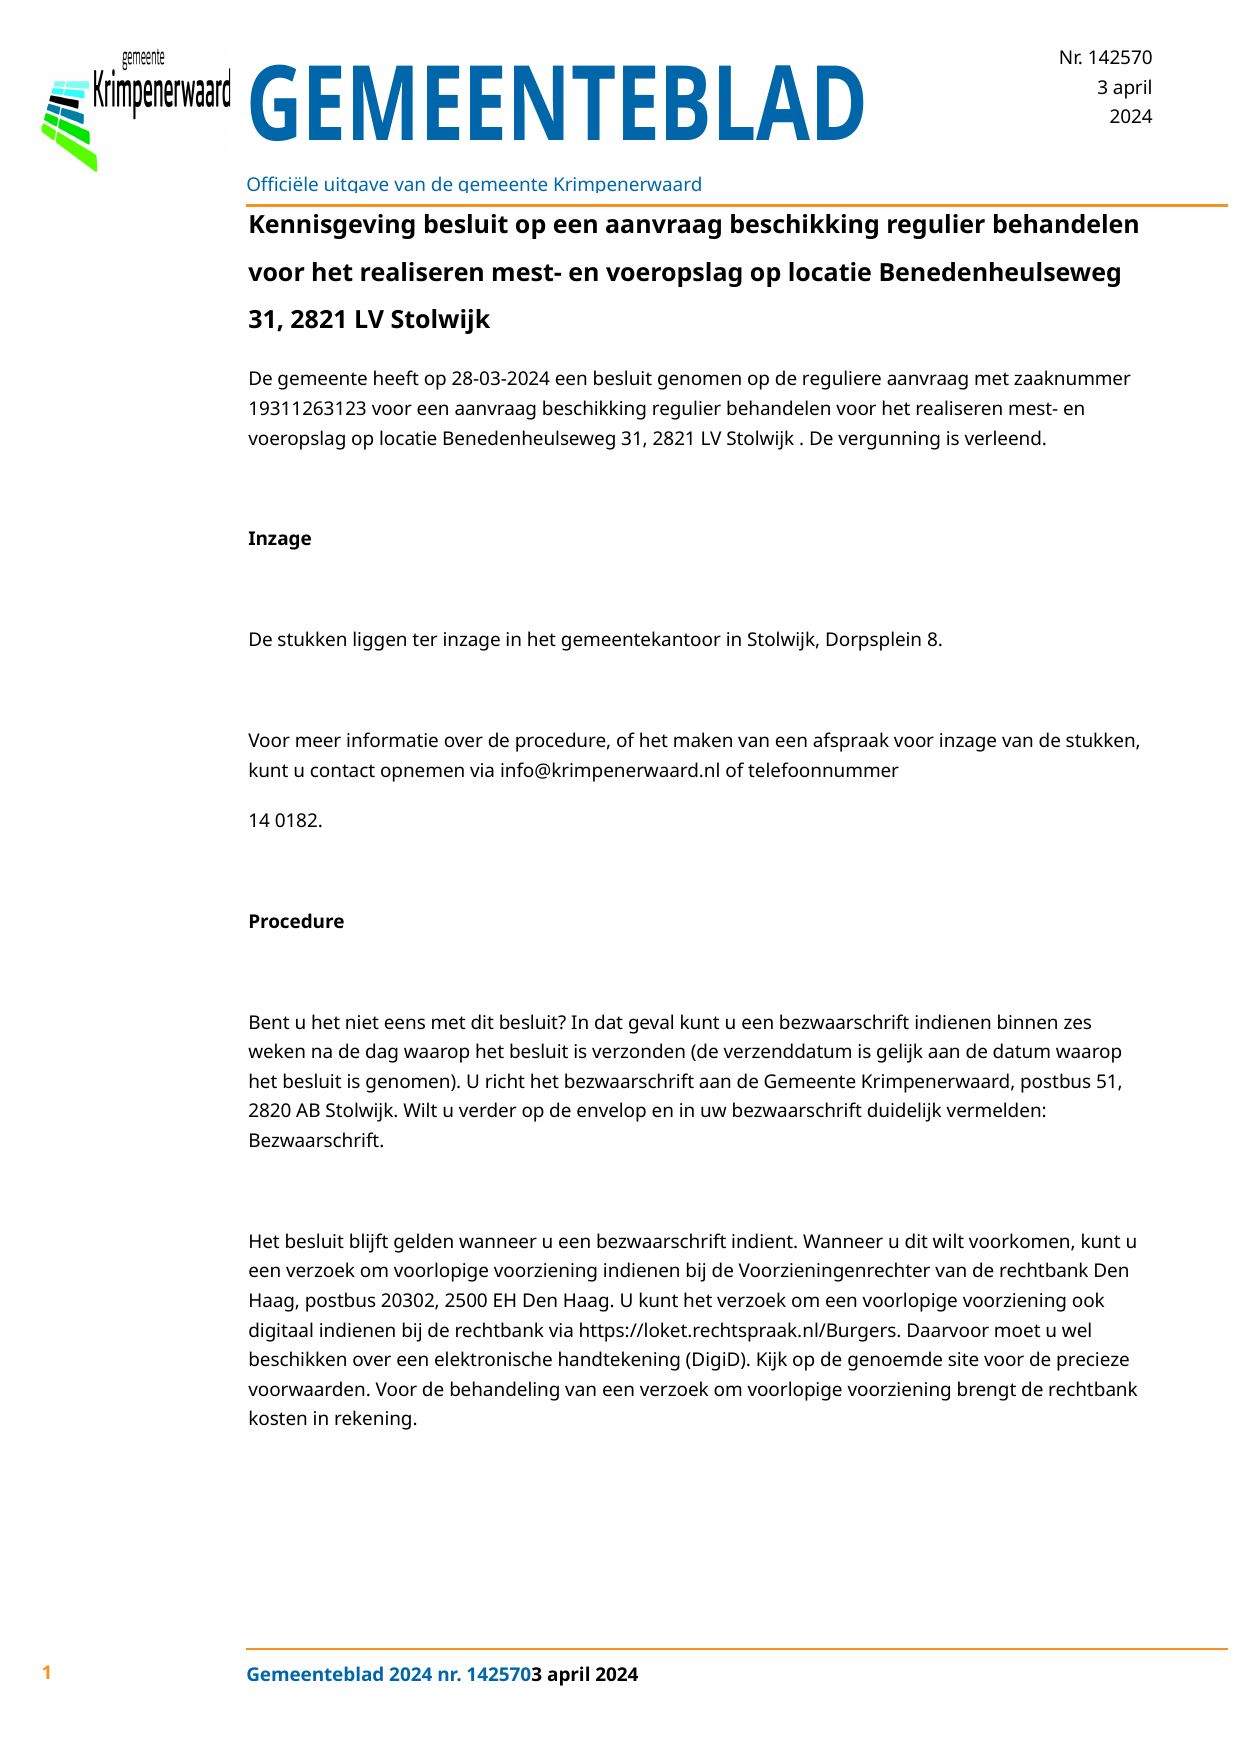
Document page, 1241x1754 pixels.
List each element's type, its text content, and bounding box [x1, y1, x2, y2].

text Inzage [248, 526, 1152, 551]
text Procedure [248, 908, 1152, 934]
text Bent u het niet eens met dit besluit? In dat geval kunt u een bezwaarschrift indienen binnen zes weken na de dag waarop het besluit is verzonden (de verzenddatum is gelijk aan de datum waarop het besluit is genomen). U richt het bezwaarschrift aan de Gemeente Krimpenerwaard, postbus 51, 2820 AB Stolwijk. Wilt u verder op de envelop en in uw bezwaarschrift duidelijk vermelden: Bezwaarschrift. [248, 1009, 1152, 1153]
text De gemeente heeft op 28-03-2024 een besluit genomen op de reguliere aanvraag met zaaknummer 19311263123 voor een aanvraag beschikking regulier behandelen voor het realiseren mest- en voeropslag op locatie Benedenheulseweg 31, 2821 LV Stolwijk . De vergunning is verleend. [248, 366, 1152, 450]
text De stukken liggen ter inzage in het gemeentekantoor in Stolwijk, Dorpsplein 8. [248, 626, 1152, 652]
text Het besluit blijft gelden wanneer u een bezwaarschrift indient. Wanneer u dit wilt voorkomen, kunt u een verzoek om voorlopige voorziening indienen bij de Voorzieningenrechter van de rechtbank Den Haag, postbus 20302, 2500 EH Den Haag. U kunt het verzoek om een voorlopige voorziening ook digitaal indienen bij de rechtbank via https://loket.rechtspraak.nl/Burgers. Daarvoor moet u wel beschikken over een elektronische handtekening (DigiD). Kijk op de genoemde site voor de precieze voorwaarden. Voor de behandeling van een verzoek om voorlopige voorziening brengt de rechtbank kosten in rekening. [248, 1228, 1152, 1431]
text Kennisgeving besluit op een aanvraag beschikking regulier behandelen voor het realiseren mest- en voeropslag op locatie Benedenheulseweg 31, 2821 LV Stolwijk [248, 207, 1152, 336]
text Voor meer informatie over de procedure, of het maken van een afspraak voor inzage van de stukken, kunt u contact opnemen via info@krimpenerwaard.nl of telefoonnummer [248, 727, 1152, 782]
picture [41, 47, 231, 172]
text 14 0182. [248, 807, 1152, 833]
